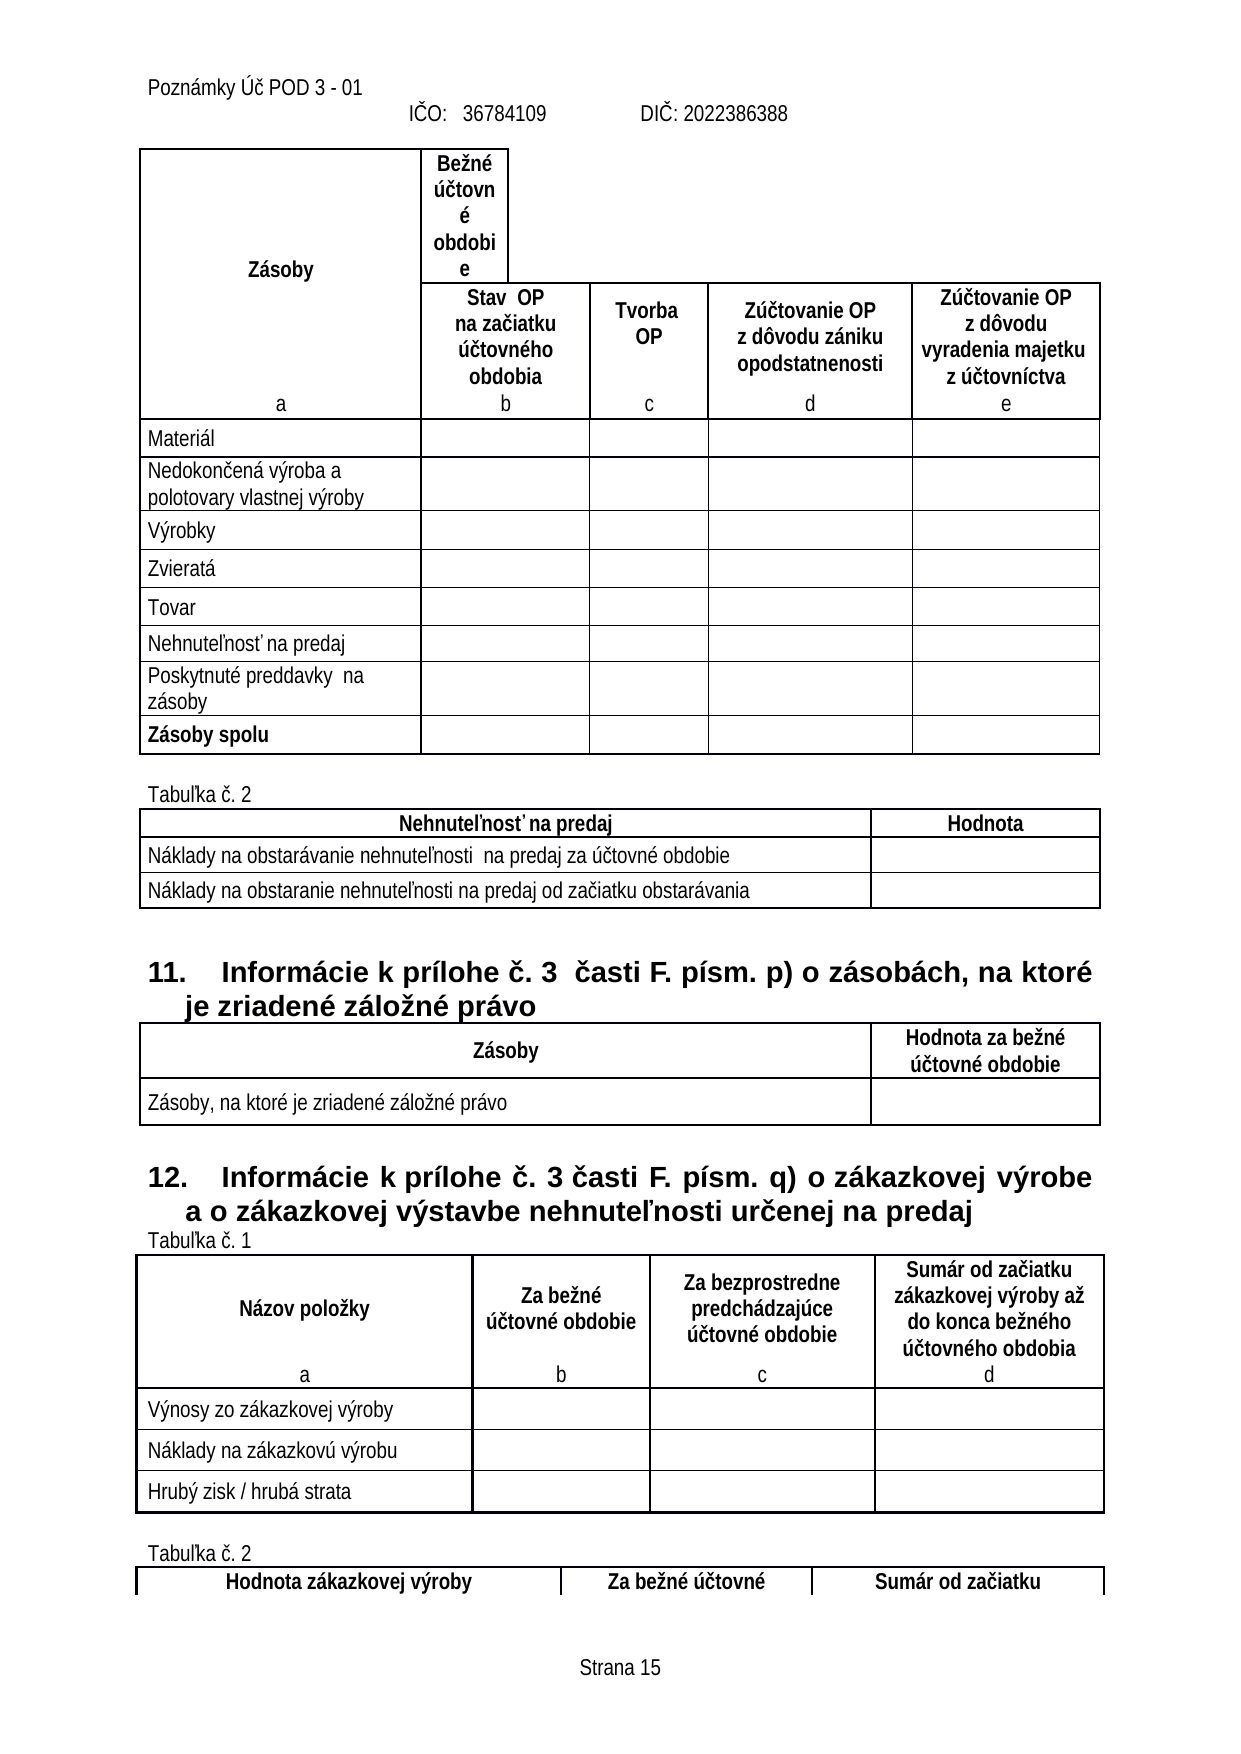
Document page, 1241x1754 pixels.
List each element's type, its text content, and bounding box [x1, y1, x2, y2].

table_cell [590, 550, 708, 587]
table_cell [474, 1471, 649, 1511]
table_cell [872, 873, 1099, 907]
table_cell a [138, 1361, 471, 1387]
table_cell [651, 1389, 874, 1429]
table_cell d [709, 389, 911, 418]
table_cell c [591, 389, 707, 418]
text Tabuľka č. 2 [148, 1540, 1092, 1566]
table_cell [590, 626, 708, 661]
table_cell [590, 588, 708, 625]
table_cell Zvieratá [141, 550, 420, 587]
table_cell [474, 1389, 649, 1429]
table_cell [590, 716, 708, 753]
table_cell [913, 716, 1099, 753]
table_cell d [876, 1361, 1103, 1387]
table_cell [709, 458, 912, 510]
table_cell [709, 626, 912, 661]
table_header Nehnuteľnosť na predaj [141, 810, 870, 836]
table_header Sumár od začiatku zákazkovej výroby až do konca bežného účtovného obdobia [876, 1256, 1103, 1361]
text Tabuľka č. 2 [148, 781, 1092, 808]
table_cell [422, 716, 589, 753]
table_cell Nehnuteľnosť na predaj [141, 626, 420, 661]
table_cell [590, 662, 708, 714]
table_cell Výnosy zo zákazkovej výroby [138, 1389, 471, 1429]
table_cell [422, 626, 589, 661]
table_cell Zúčtovanie OP z dôvodu zániku opodstatnenosti [709, 284, 911, 389]
table_cell a [141, 389, 420, 418]
table_cell [651, 1471, 874, 1511]
table_cell Zásoby spolu [141, 716, 420, 753]
table_cell Zúčtovanie OP z dôvodu vyradenia majetku z účtovníctva [913, 284, 1099, 389]
table_header Bežné účtovné obdobie [422, 150, 507, 282]
table_cell [709, 550, 912, 587]
table_cell Poskytnuté preddavky na zásoby [141, 662, 420, 714]
table_cell [590, 420, 708, 456]
table_cell Náklady na zákazkovú výrobu [138, 1430, 471, 1470]
table_header Za bezprostredne predchádzajúce účtovné obdobie [651, 1256, 874, 1361]
table_header Hodnota za bežné účtovné obdobie [872, 1024, 1099, 1077]
table_header Sumár od začiatku [813, 1568, 1103, 1594]
table_cell Nedokončená výroba a polotovary vlastnej výroby [141, 458, 420, 510]
table_cell [913, 550, 1099, 587]
table_header Hodnota zákazkovej výroby [138, 1568, 560, 1594]
table_cell [876, 1430, 1103, 1470]
table_header Hodnota [872, 810, 1099, 836]
table_cell Materiál [141, 420, 420, 456]
table_cell [876, 1471, 1103, 1511]
table_cell [590, 511, 708, 548]
title Informácie k prílohe č. 3 časti F. písm. p) o zásobách, na ktoré je zriadené záložné právo [148, 955, 1092, 1022]
table_header Zásoby [141, 1024, 870, 1077]
title Informácie k prílohe č. 3 časti F. písm. q) o zákazkovej výrobe a o zákazkovej výstavbe nehnuteľnosti určenej na predaj [148, 1160, 1092, 1227]
table_cell [590, 458, 708, 510]
table_cell Hrubý zisk / hrubá strata [138, 1471, 471, 1511]
table_cell [913, 626, 1099, 661]
table_cell [474, 1430, 649, 1470]
table_cell [913, 588, 1099, 625]
table_cell [876, 1389, 1103, 1429]
table_cell [913, 458, 1099, 510]
table_cell [709, 420, 912, 456]
table_cell Stav OP na začiatku účtovného obdobia [422, 284, 589, 389]
table_cell [709, 588, 912, 625]
table_cell Tovar [141, 588, 420, 625]
table_cell [709, 716, 912, 753]
table_cell [422, 588, 589, 625]
table_cell Tvorba OP [591, 284, 707, 389]
table_cell [872, 1079, 1099, 1124]
table_cell [422, 662, 589, 714]
table_cell Výrobky [141, 511, 420, 548]
table_cell [709, 662, 912, 714]
table_cell b [474, 1361, 649, 1387]
text Tabuľka č. 1 [148, 1227, 1092, 1253]
table_cell c [651, 1361, 874, 1387]
table_cell e [913, 389, 1099, 418]
table_cell [913, 662, 1099, 714]
table_cell [913, 511, 1099, 548]
table_cell [913, 420, 1099, 456]
table_header Za bežné účtovné obdobie [474, 1256, 649, 1361]
table_cell b [422, 389, 589, 418]
table_cell [422, 511, 589, 548]
table_cell Zásoby, na ktoré je zriadené záložné právo [141, 1079, 870, 1124]
table_header Za bežné účtovné [562, 1568, 811, 1594]
table_header [509, 148, 1100, 282]
table_cell Náklady na obstaranie nehnuteľnosti na predaj od začiatku obstarávania [141, 873, 870, 907]
table_cell Náklady na obstarávanie nehnuteľnosti na predaj za účtovné obdobie [141, 838, 870, 872]
table_cell [422, 458, 589, 510]
table_header Názov položky [138, 1256, 471, 1361]
table_cell [651, 1430, 874, 1470]
table_cell [709, 511, 912, 548]
table_cell [422, 420, 589, 456]
table_cell [872, 838, 1099, 872]
table_cell [422, 550, 589, 587]
table_header Zásoby [141, 150, 420, 389]
